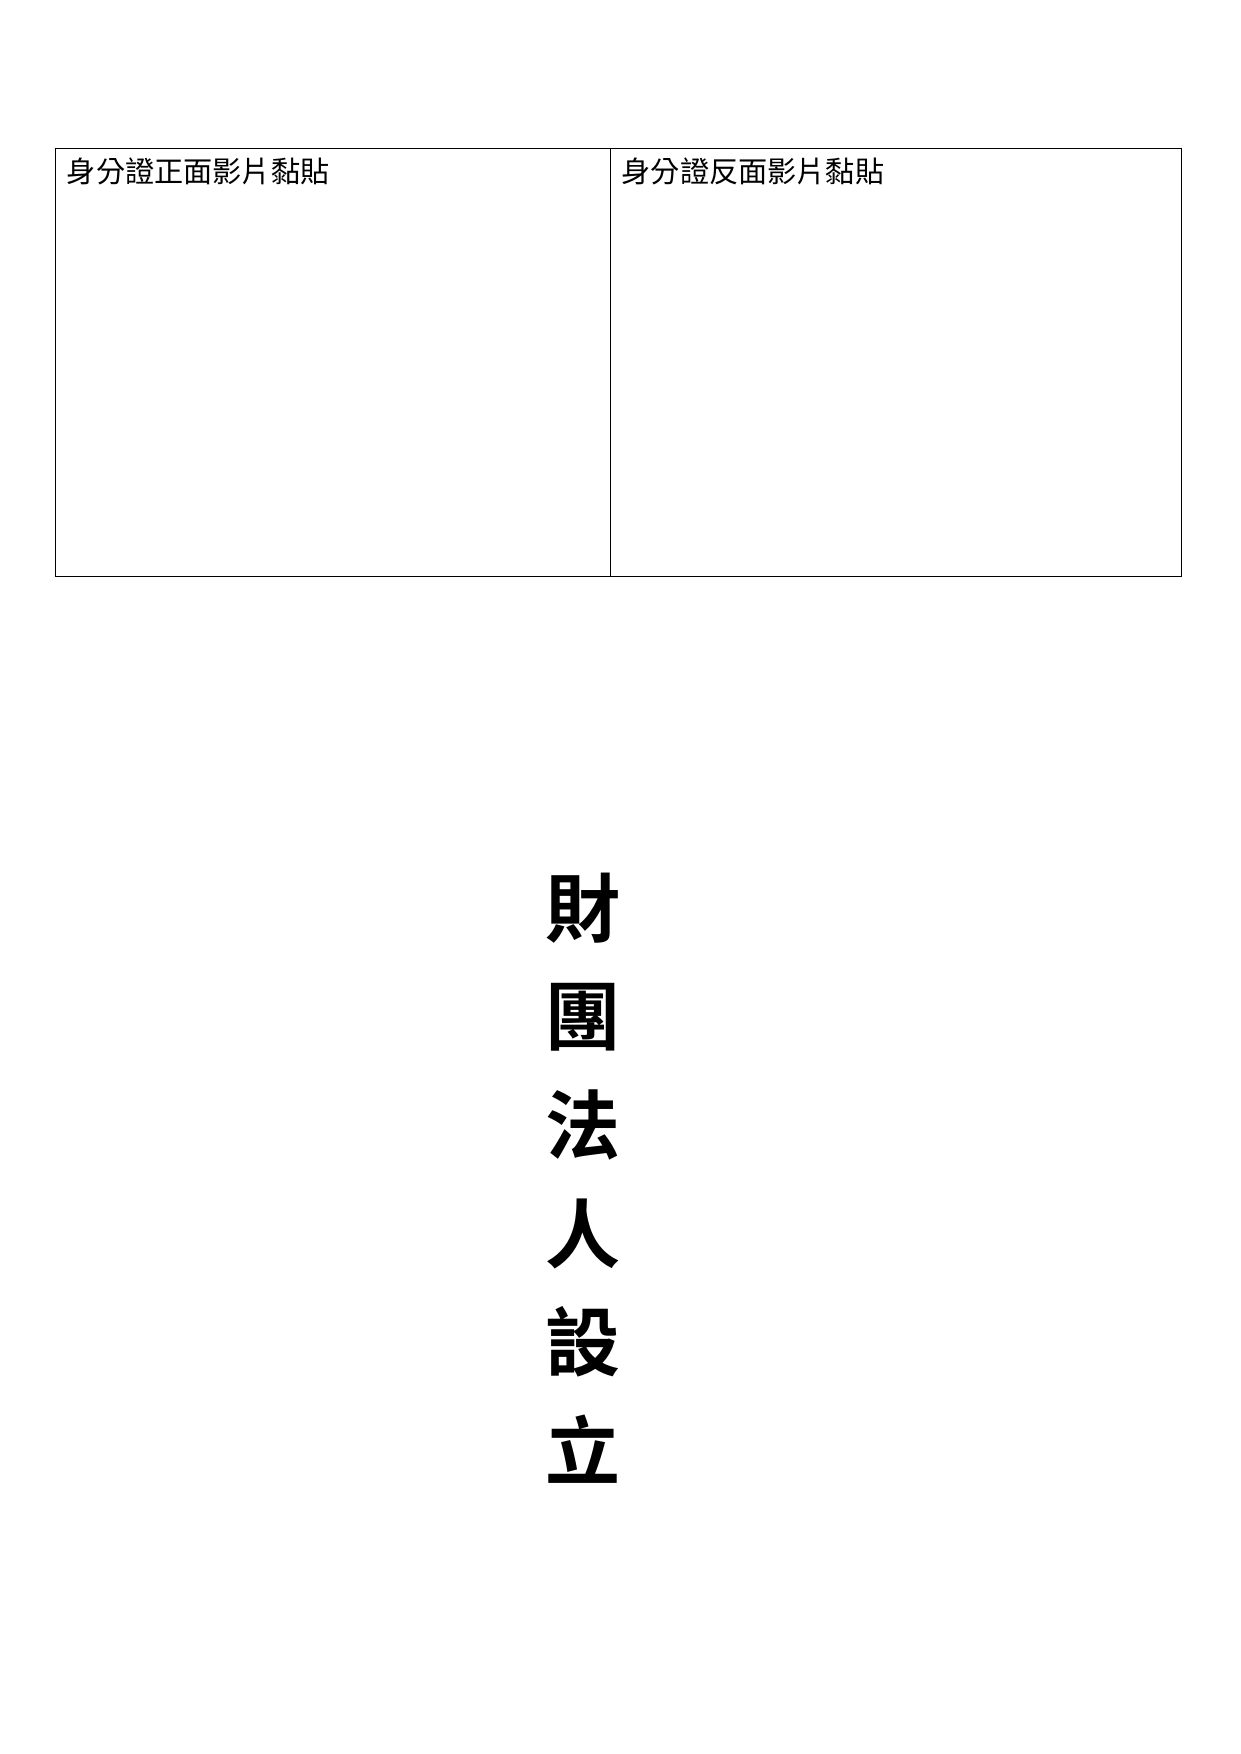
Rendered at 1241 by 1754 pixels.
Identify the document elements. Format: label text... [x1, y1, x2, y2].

text 立 [148, 1392, 1092, 1501]
text 團 [148, 958, 1092, 1066]
table_header 身分證正面影片黏貼 [56, 149, 610, 576]
text 財 [148, 849, 1092, 958]
text 人 [148, 1175, 1092, 1284]
text 設 [148, 1284, 1092, 1392]
text 法 [148, 1066, 1092, 1175]
table_header 身分證反面影片黏貼 [611, 149, 1181, 576]
